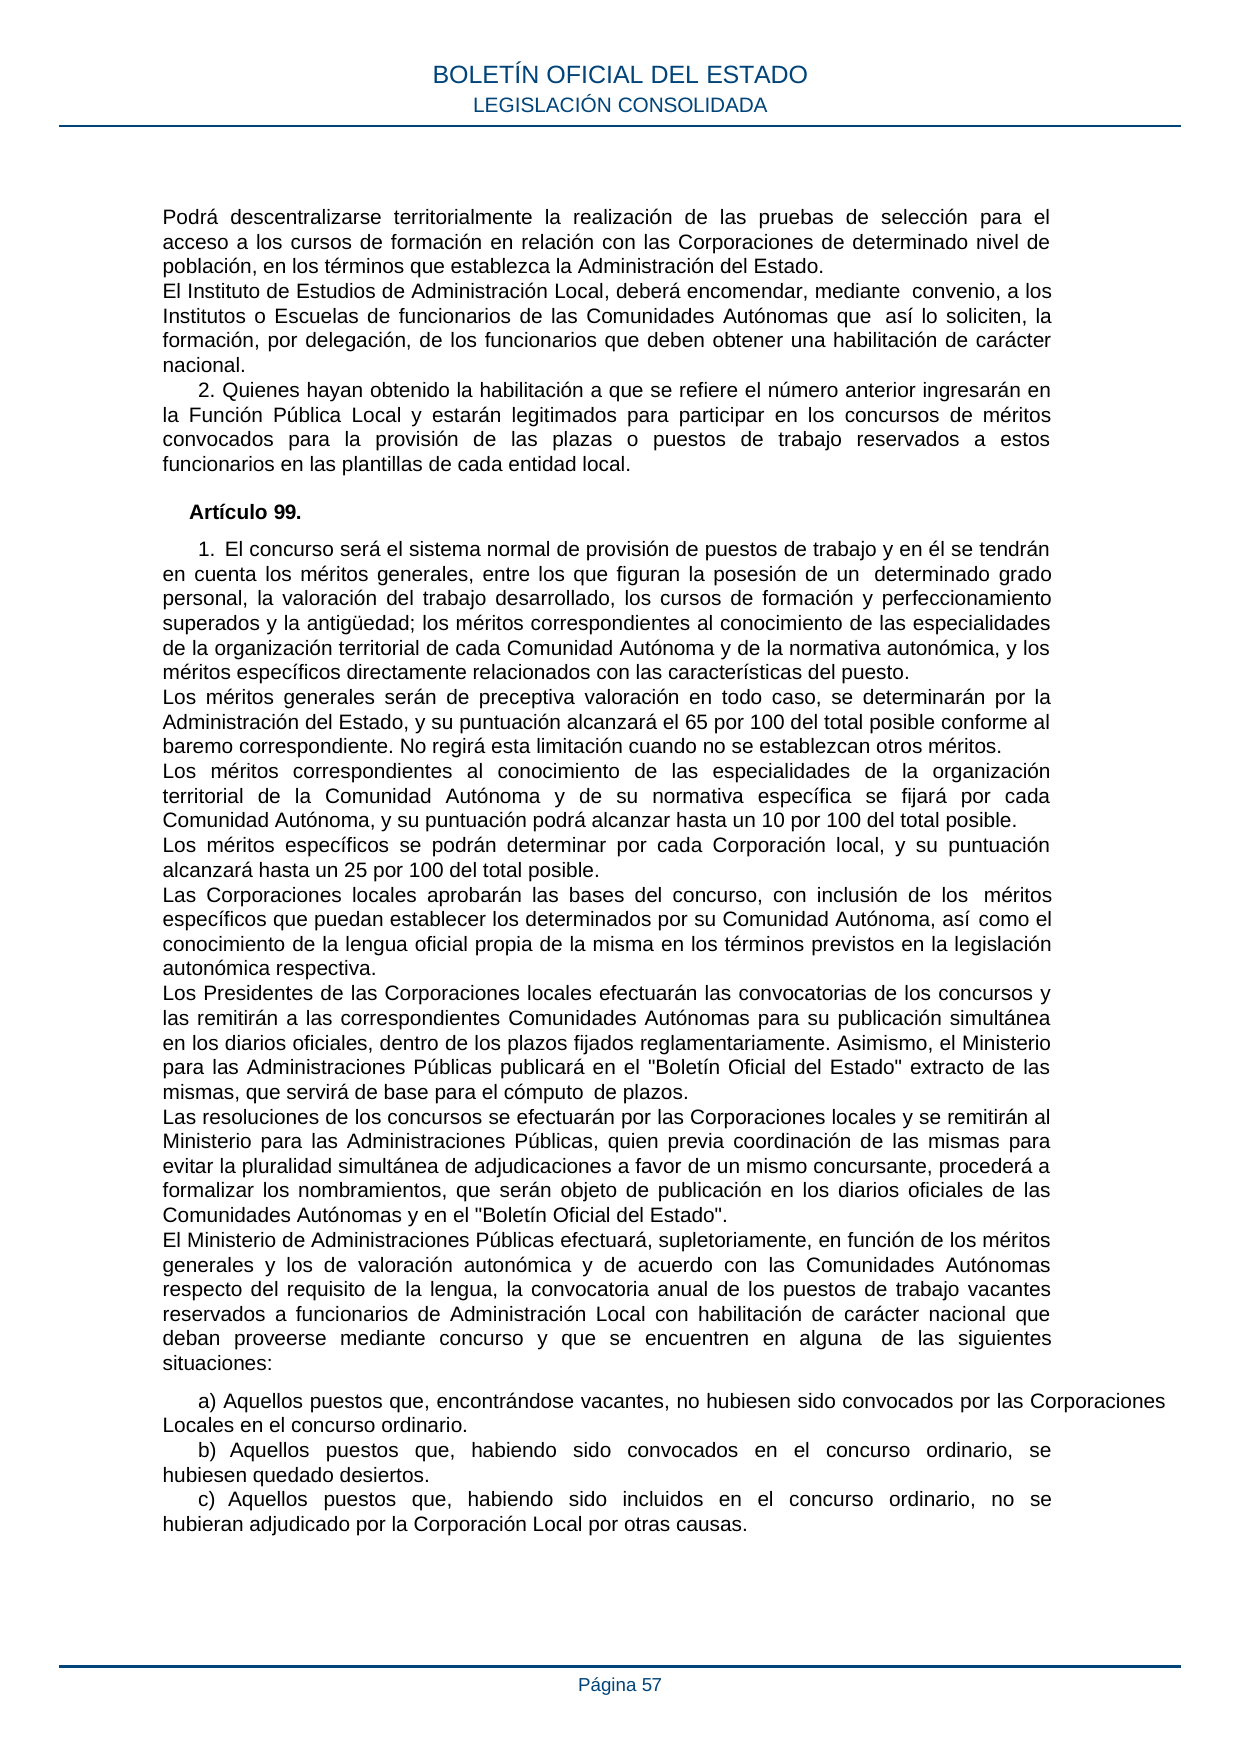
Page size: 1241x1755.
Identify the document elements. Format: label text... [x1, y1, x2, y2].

text Los Presidentes de las Corporaciones locales efectuarán las convocatorias de los concursos y las remitirán a las correspondientes Comunidades Autónomas para su publicación simultánea en los diarios oficiales, dentro de los plazos fijados reglamentariamente. Asimismo, el Ministerio para las Administraciones Públicas publicará en el "Boletín Oficial del Estado" extracto de las mismas, que servirá de base para el cómputo de plazos. [162, 981, 1052, 1103]
text Podrá descentralizarse territorialmente la realización de las pruebas de selección para el acceso a los cursos de formación en relación con las Corporaciones de determinado nivel de población, en los términos que establezca la Administración del Estado. [162, 205, 1052, 278]
list El concurso será el sistema normal de provisión de puestos de trabajo y en él se tendrán en cuenta los méritos generales, entre los que figuran la posesión de un determinado grado personal, la valoración del trabajo desarrollado, los cursos de formación y perfeccionamiento superados y la antigüedad; los méritos correspondientes al conocimiento de las especialidades de la organización territorial de cada Comunidad Autónoma y de la normativa autonómica, y los méritos específicos directamente relacionados con las características del puesto. [162, 537, 1052, 684]
text El Ministerio de Administraciones Públicas efectuará, supletoriamente, en función de los méritos generales y los de valoración autonómica y de acuerdo con las Comunidades Autónomas respecto del requisito de la lengua, la convocatoria anual de los puestos de trabajo vacantes reservados a funcionarios de Administración Local con habilitación de carácter nacional que deban proveerse mediante concurso y que se encuentren en alguna de las siguientes situaciones: [162, 1228, 1052, 1375]
text Las Corporaciones locales aprobarán las bases del concurso, con inclusión de los méritos específicos que puedan establecer los determinados por su Comunidad Autónoma, así como el conocimiento de la lengua oficial propia de la misma en los términos previstos en la legislación autonómica respectiva. [162, 882, 1052, 980]
list Aquellos puestos que, habiendo sido incluidos en el concurso ordinario, no se hubieran adjudicado por la Corporación Local por otras causas. [162, 1487, 1052, 1536]
text Los méritos específicos se podrán determinar por cada Corporación local, y su puntuación alcanzará hasta un 25 por 100 del total posible. [162, 833, 1052, 882]
text El Instituto de Estudios de Administración Local, deberá encomendar, mediante convenio, a los Institutos o Escuelas de funcionarios de las Comunidades Autónomas que así lo soliciten, la formación, por delegación, de los funcionarios que deben obtener una habilitación de carácter nacional. [162, 279, 1052, 377]
subtitle Artículo 99. [189, 500, 1167, 524]
text Los méritos correspondientes al conocimiento de las especialidades de la organización territorial de la Comunidad Autónoma y de su normativa específica se fijará por cada Comunidad Autónoma, y su puntuación podrá alcanzar hasta un 10 por 100 del total posible. [162, 759, 1052, 832]
list Aquellos puestos que, habiendo sido convocados en el concurso ordinario, se hubiesen quedado desiertos. [162, 1438, 1052, 1486]
text Las resoluciones de los concursos se efectuarán por las Corporaciones locales y se remitirán al Ministerio para las Administraciones Públicas, quien previa coordinación de las mismas para evitar la pluralidad simultánea de adjudicaciones a favor de un mismo concursante, procederá a formalizar los nombramientos, que serán objeto de publicación en los diarios oficiales de las Comunidades Autónomas y en el "Boletín Oficial del Estado". [162, 1104, 1052, 1227]
text Los méritos generales serán de preceptiva valoración en todo caso, se determinarán por la Administración del Estado, y su puntuación alcanzará el 65 por 100 del total posible conforme al baremo correspondiente. No regirá esta limitación cuando no se establezcan otros méritos. [162, 685, 1052, 758]
list Quienes hayan obtenido la habilitación a que se refiere el número anterior ingresarán en la Función Pública Local y estarán legitimados para participar en los concursos de méritos convocados para la provisión de las plazas o puestos de trabajo reservados a estos funcionarios en las plantillas de cada entidad local. [162, 378, 1052, 476]
list Aquellos puestos que, encontrándose vacantes, no hubiesen sido convocados por las Corporaciones Locales en el concurso ordinario. [162, 1388, 1167, 1437]
